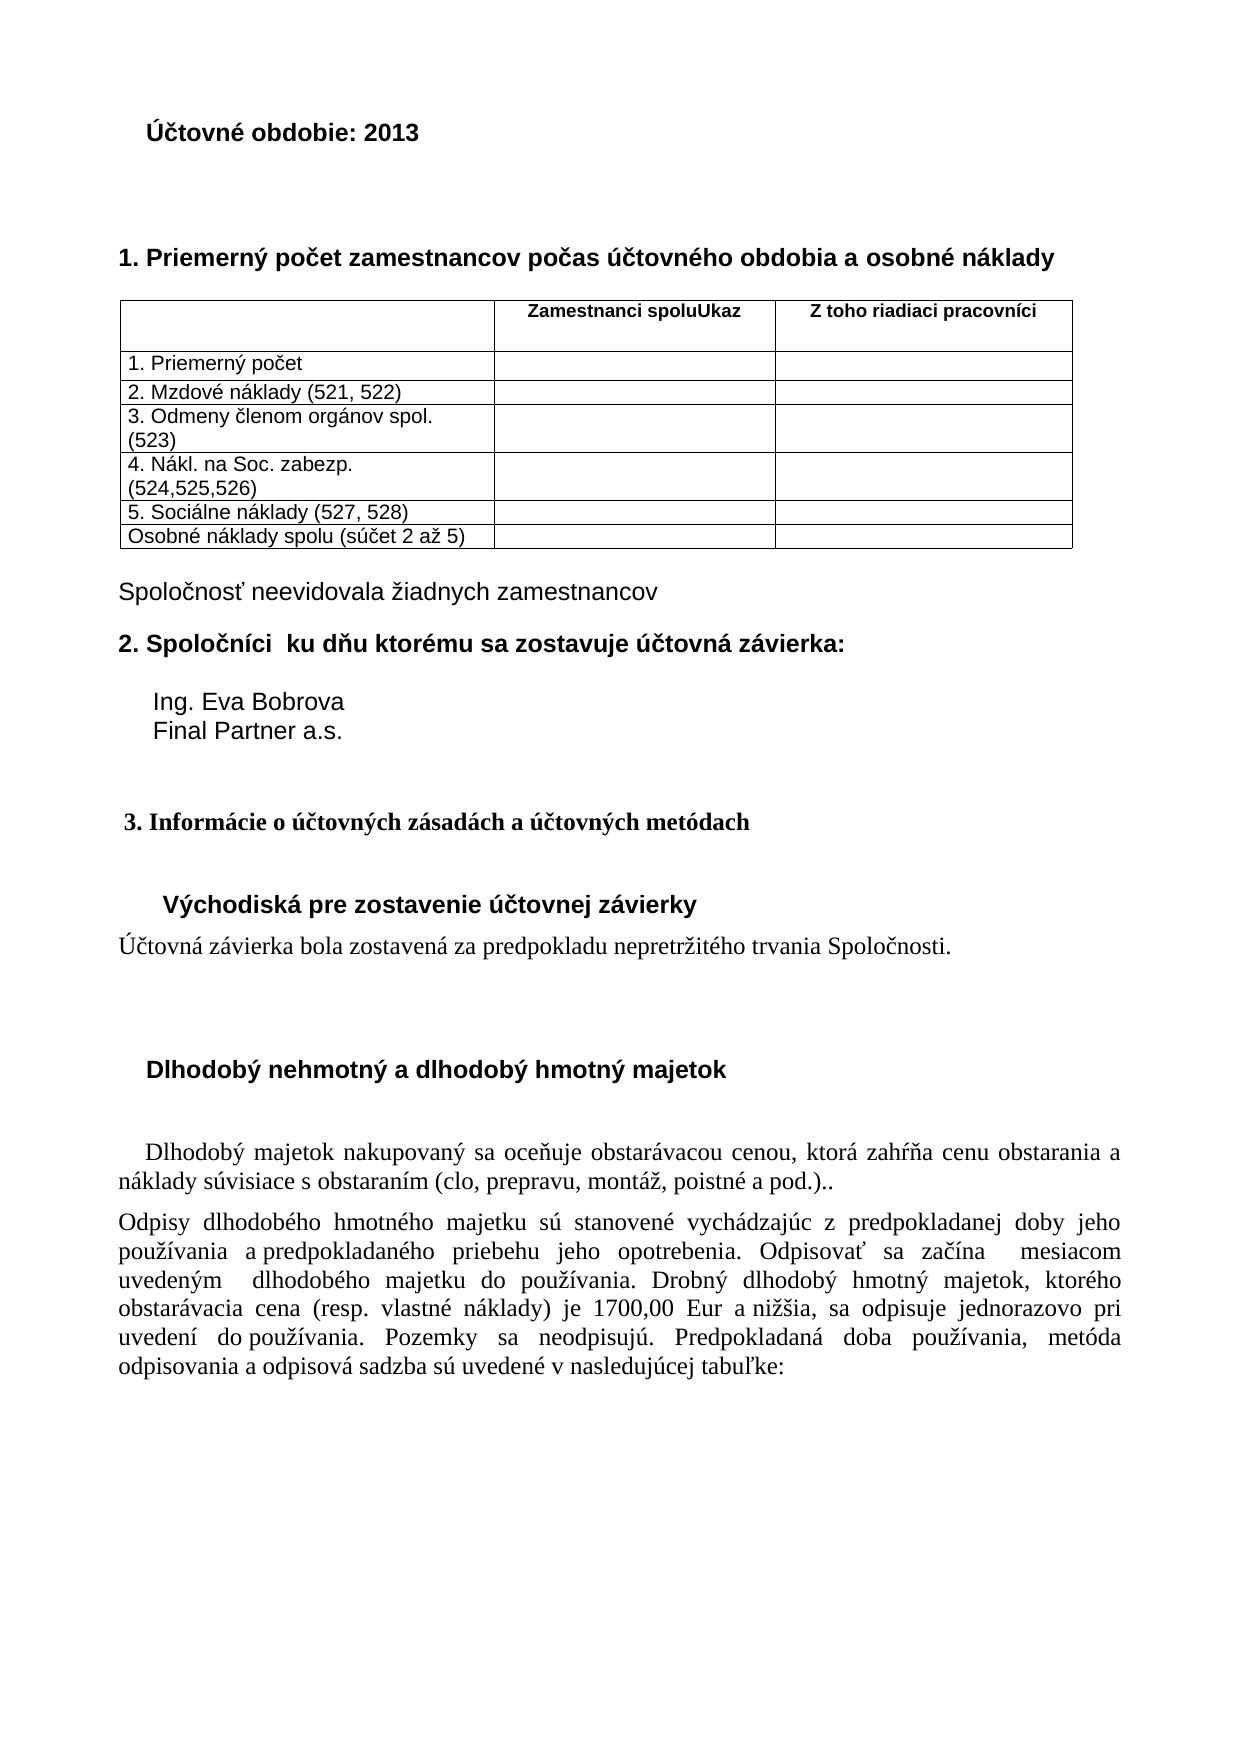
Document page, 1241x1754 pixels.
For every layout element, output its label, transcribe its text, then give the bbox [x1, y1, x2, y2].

table_cell [495, 381, 775, 403]
text Dlhodobý majetok nakupovaný sa oceňuje obstarávacou cenou, ktorá zahŕňa cenu obstarania a náklady súvisiace s obstaraním (clo, prepravu, montáž, poistné a pod.).. [118, 1137, 1122, 1195]
table_header [121, 301, 494, 351]
text Ing. Eva Bobrova [118, 687, 1122, 716]
table_cell 5. Sociálne náklady (527, 528) [121, 501, 494, 524]
text Spoločnosť neevidovala žiadnych zamestnancov [118, 577, 1122, 605]
table_cell Osobné náklady spolu (súčet 2 až 5) [121, 525, 494, 548]
text Účtovná závierka bola zostavená za predpokladu nepretržitého trvania Spoločnosti. [118, 931, 1122, 960]
table_cell [495, 501, 775, 524]
table_cell 1. Priemerný počet [121, 352, 494, 379]
table_cell 4. Nákl. na Soc. zabezp. (524,525,526) [121, 453, 494, 499]
text Dlhodobý nehmotný a dlhodobý hmotný majetok [118, 1055, 1122, 1083]
table_cell [495, 453, 775, 499]
text Účtovné obdobie: 2013 [118, 118, 1122, 147]
text Odpisy dlhodobého hmotného majetku sú stanovené vychádzajúc z predpokladanej doby jeho používania a predpokladaného priebehu jeho opotrebenia. Odpisovať sa začína mesiacom uvedeným dlhodobého majetku do používania. Drobný dlhodobý hmotný majetok, ktorého obstarávacia cena (resp. vlastné náklady) je 1700,00 Eur a nižšia, sa odpisuje jednorazovo pri uvedení do používania. Pozemky sa neodpisujú. Predpokladaná doba používania, metóda odpisovania a odpisová sadzba sú uvedené v nasledujúcej tabuľke: [118, 1207, 1122, 1380]
subtitle 2. Spoločníci ku dňu ktorému sa zostavuje účtovná závierka: [118, 629, 1122, 658]
text Východiská pre zostavenie účtovnej závierky [118, 890, 1122, 918]
table_cell 2. Mzdové náklady (521, 522) [121, 381, 494, 403]
table_cell [776, 381, 1072, 403]
table_cell [495, 352, 775, 379]
table_cell 3. Odmeny členom orgánov spol. (523) [121, 405, 494, 452]
table_cell [776, 453, 1072, 499]
text Final Partner a.s. [118, 716, 1122, 744]
table_cell [776, 352, 1072, 379]
text 3. Informácie o účtovných zásadách a účtovných metódach [74, 807, 1122, 836]
text 1. Priemerný počet zamestnancov počas účtovného obdobia a osobné náklady [118, 243, 1122, 271]
table_cell [495, 405, 775, 452]
table_header Z toho riadiaci pracovníci [776, 301, 1072, 351]
table_cell [495, 525, 775, 548]
table_cell [776, 501, 1072, 524]
table_cell [776, 525, 1072, 548]
table_cell [776, 405, 1072, 452]
table_header Zamestnanci spoluUkaz [495, 301, 775, 351]
